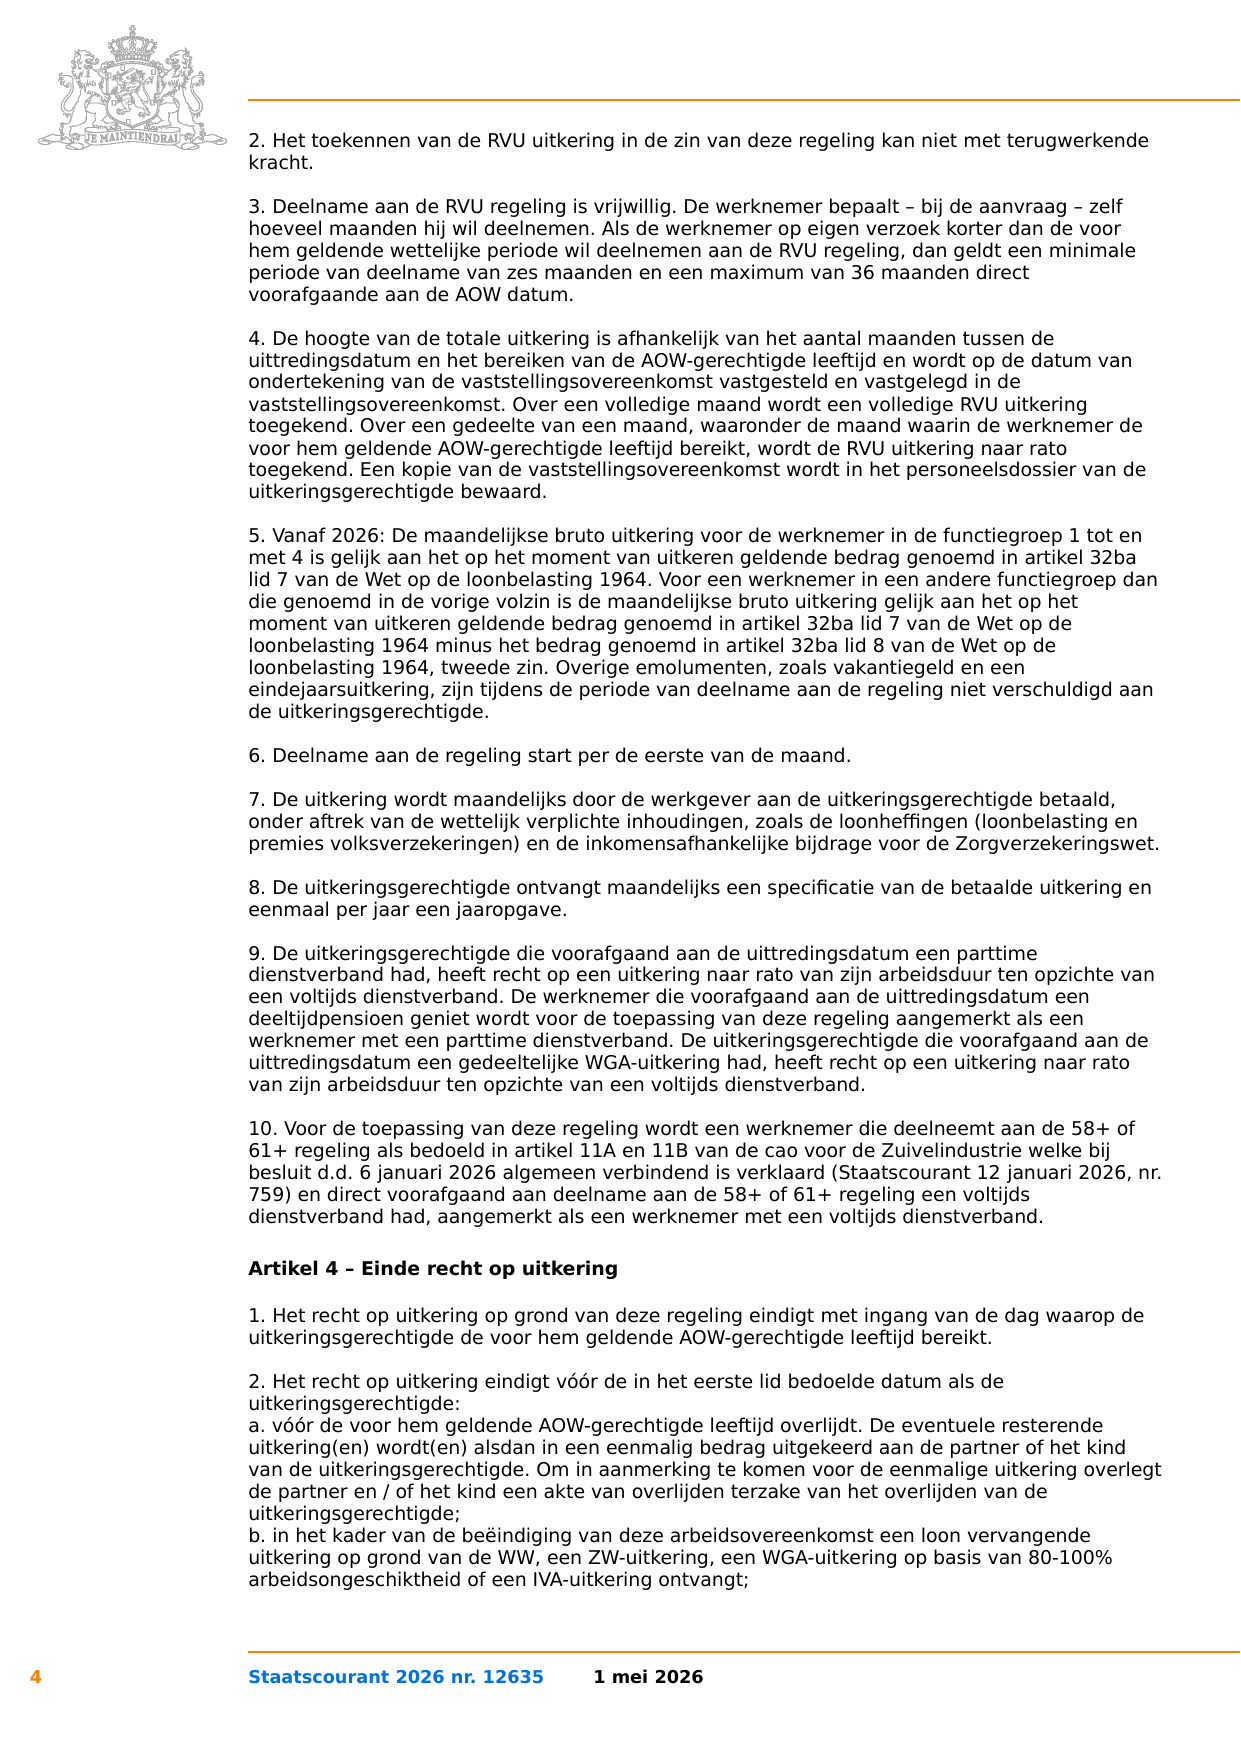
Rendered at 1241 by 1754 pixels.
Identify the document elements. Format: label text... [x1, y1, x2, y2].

text 8. De uitkeringsgerechtigde ontvangt maandelijks een specificatie van de betaalde uitkering en eenmaal per jaar een jaaropgave. [248, 877, 1163, 921]
text 9. De uitkeringsgerechtigde die voorafgaand aan de uittredingsdatum een parttime dienstverband had, heeft recht op een uitkering naar rato van zijn arbeidsduur ten opzichte van een voltijds dienstverband. De werknemer die voorafgaand aan de uittredingsdatum een deeltijdpensioen geniet wordt voor de toepassing van deze regeling aangemerkt als een werknemer met een parttime dienstverband. De uitkeringsgerechtigde die voorafgaand aan de uittredingsdatum een gedeeltelijke WGA-uitkering had, heeft recht op een uitkering naar rato van zijn arbeidsduur ten opzichte van een voltijds dienstverband. [248, 942, 1163, 1096]
text 3. Deelname aan de RVU regeling is vrijwillig. De werknemer bepaalt – bij de aanvraag – zelf hoeveel maanden hij wil deelnemen. Als de werknemer op eigen verzoek korter dan de voor hem geldende wettelijke periode wil deelnemen aan de RVU regeling, dan geldt een minimale periode van deelname van zes maanden en een maximum van 36 maanden direct voorafgaande aan de AOW datum. [248, 196, 1163, 306]
text 2. Het toekennen van de RVU uitkering in de zin van deze regeling kan niet met terugwerkende kracht. [248, 130, 1163, 174]
text 6. Deelname aan de regeling start per de eerste van de maand. [248, 745, 1163, 767]
text 5. Vanaf 2026: De maandelijkse bruto uitkering voor de werknemer in de functiegroep 1 tot en met 4 is gelijk aan het op het moment van uitkeren geldende bedrag genoemd in artikel 32ba lid 7 van de Wet op de loonbelasting 1964. Voor een werknemer in een andere functiegroep dan die genoemd in de vorige volzin is de maandelijkse bruto uitkering gelijk aan het op het moment van uitkeren geldende bedrag genoemd in artikel 32ba lid 7 van de Wet op de loonbelasting 1964 minus het bedrag genoemd in artikel 32ba lid 8 van de Wet op de loonbelasting 1964, tweede zin. Overige emolumenten, zoals vakantiegeld en een eindejaarsuitkering, zijn tijdens de periode van deelname aan de regeling niet verschuldigd aan de uitkeringsgerechtigde. [248, 525, 1163, 723]
text 7. De uitkering wordt maandelijks door de werkgever aan de uitkeringsgerechtigde betaald, onder aftrek van de wettelijk verplichte inhoudingen, zoals de loonheffingen (loonbelasting en premies volksverzekeringen) en de inkomensafhankelijke bijdrage voor de Zorgverzekeringswet. [248, 789, 1163, 855]
text 4. De hoogte van de totale uitkering is afhankelijk van het aantal maanden tussen de uittredingsdatum en het bereiken van de AOW-gerechtigde leeftijd en wordt op de datum van ondertekening van de vaststellingsovereenkomst vastgesteld en vastgelegd in de vaststellingsovereenkomst. Over een volledige maand wordt een volledige RVU uitkering toegekend. Over een gedeelte van een maand, waaronder de maand waarin de werknemer de voor hem geldende AOW-gerechtigde leeftijd bereikt, wordt de RVU uitkering naar rato toegekend. Een kopie van de vaststellingsovereenkomst wordt in het personeelsdossier van de uitkeringsgerechtigde bewaard. [248, 327, 1163, 503]
text 2. Het recht op uitkering eindigt vóór de in het eerste lid bedoelde datum als de uitkeringsgerechtigde: [248, 1371, 1163, 1415]
subtitle Artikel 4 – Einde recht op uitkering [248, 1258, 1163, 1280]
text 10. Voor de toepassing van deze regeling wordt een werknemer die deelneemt aan de 58+ of 61+ regeling als bedoeld in artikel 11A en 11B van de cao voor de Zuivelindustrie welke bij besluit d.d. 6 januari 2026 algemeen verbindend is verklaard (Staatscourant 12 januari 2026, nr. 759) en direct voorafgaand aan deelname aan de 58+ of 61+ regeling een voltijds dienstverband had, aangemerkt als een werknemer met een voltijds dienstverband. [248, 1118, 1163, 1228]
text 1. Het recht op uitkering op grond van deze regeling eindigt met ingang van de dag waarop de uitkeringsgerechtigde de voor hem geldende AOW-gerechtigde leeftijd bereikt. [248, 1305, 1163, 1349]
text a. vóór de voor hem geldende AOW-gerechtigde leeftijd overlijdt. De eventuele resterende uitkering(en) wordt(en) alsdan in een eenmalig bedrag uitgekeerd aan de partner of het kind van de uitkeringsgerechtigde. Om in aanmerking te komen voor de eenmalige uitkering overlegt de partner en / of het kind een akte van overlijden terzake van het overlijden van de uitkeringsgerechtigde; [248, 1415, 1163, 1525]
text b. in het kader van de beëindiging van deze arbeidsovereenkomst een loon vervangende uitkering op grond van de WW, een ZW-uitkering, een WGA-uitkering op basis van 80-100% arbeidsongeschiktheid of een IVA-uitkering ontvangt; [248, 1525, 1163, 1591]
picture [38, 25, 227, 150]
